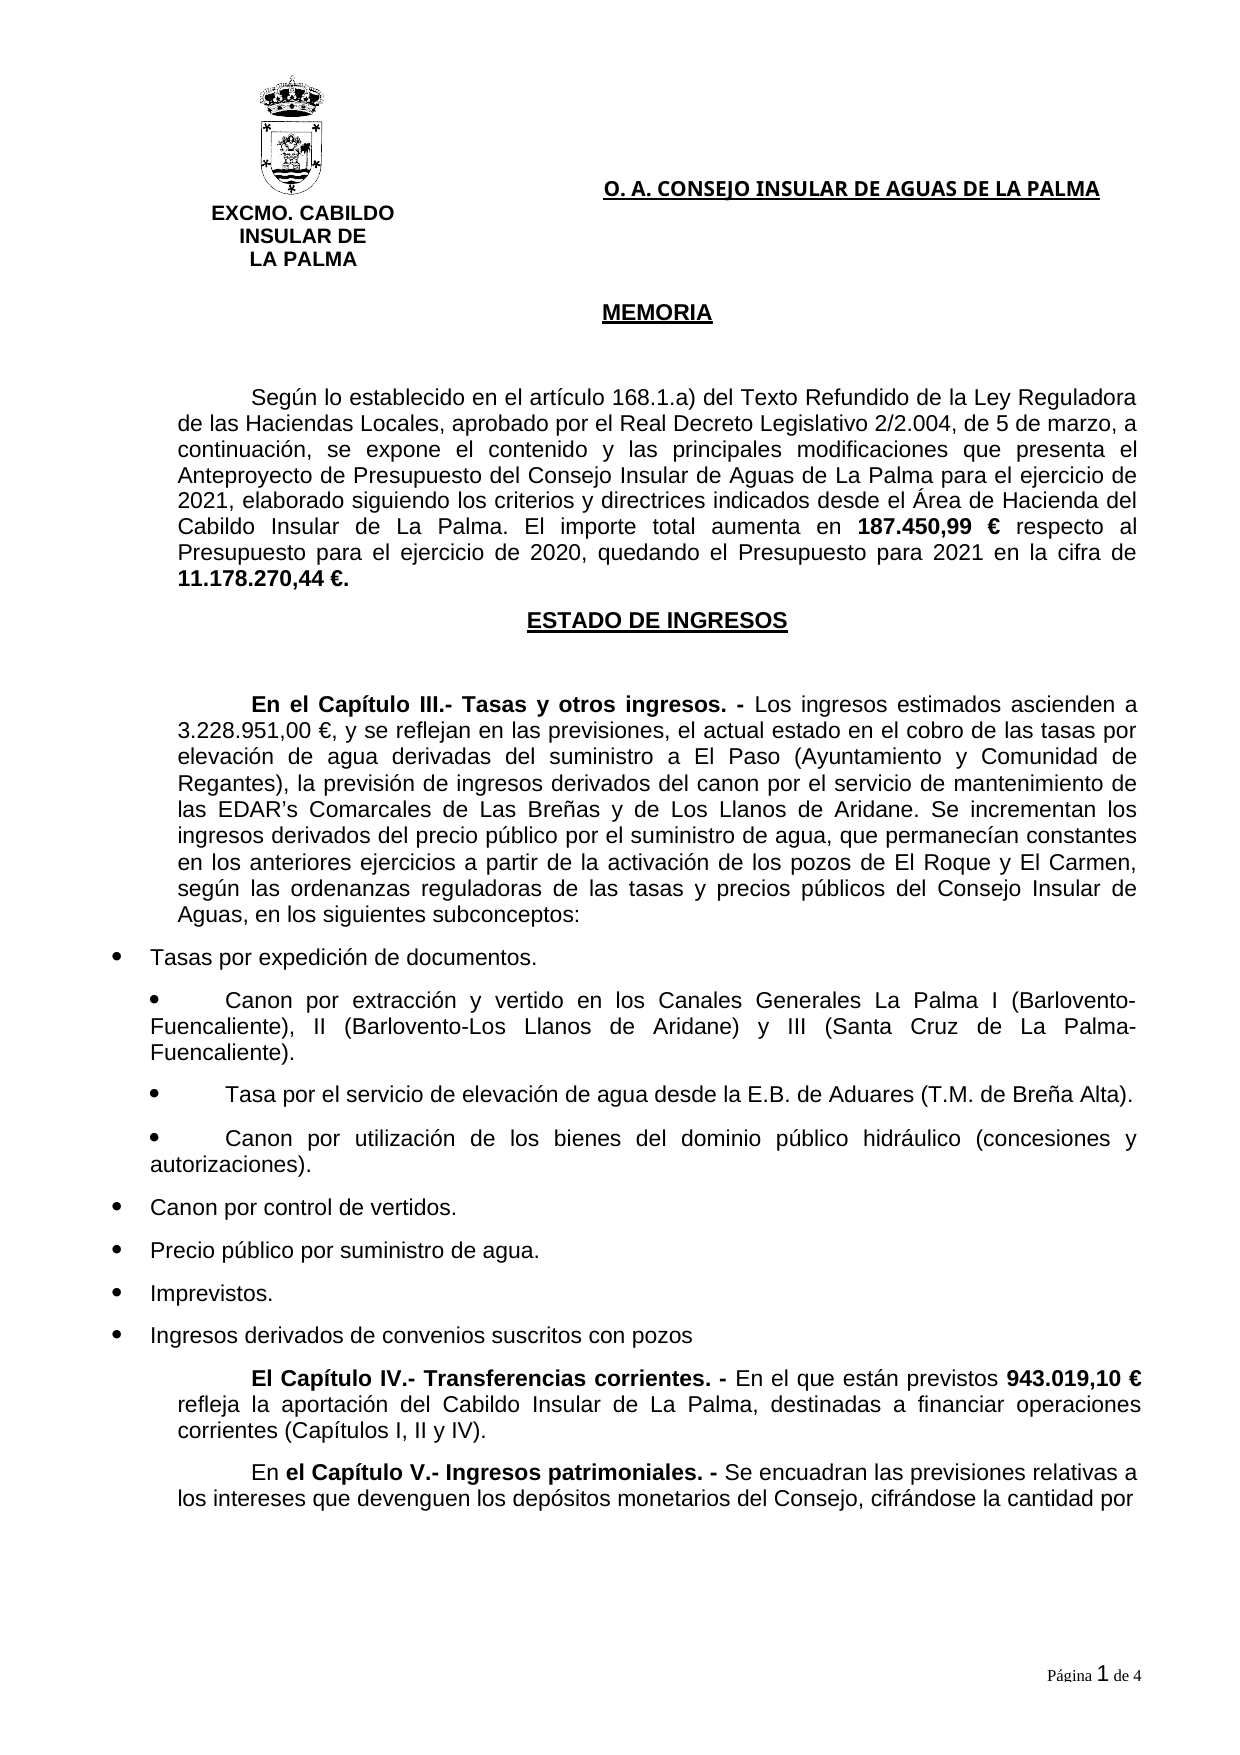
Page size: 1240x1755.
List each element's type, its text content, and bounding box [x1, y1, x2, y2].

list Canon por extracción y vertido en los Canales Generales La Palma I (Barlovento- Fuencaliente), II (Barlovento-Los Llanos de Aridane) y III (Santa Cruz de La Palma- Fuencaliente). [150, 987, 1137, 1065]
text EXCMO. CABILDO INSULAR DE [162, 202, 443, 248]
list Tasa por el servicio de elevación de agua desde la E.B. de Aduares (T.M. de Breña Alta). [150, 1082, 1137, 1108]
list Canon por utilización de los bienes del dominio público hidráulico (concesiones y autorizaciones). [150, 1125, 1137, 1177]
list Imprevistos. [112, 1279, 1154, 1306]
list Canon por control de vertidos. [112, 1194, 1154, 1221]
text En el Capítulo III.- Tasas y otros ingresos. - Los ingresos estimados ascienden a 3.228.951,00 €, y se reflejan en las previsiones, el actual estado en el cobro de las tasas por elevación de agua derivadas del suministro a El Paso (Ayuntamiento y Comunidad de Regantes), la previsión de ingresos derivados del canon por el servicio de mantenimiento de las EDAR’s Comarcales de Las Breñas y de Los Llanos de Aridane. Se incrementan los ingresos derivados del precio público por el suministro de agua, que permanecían constantes en los anteriores ejercicios a partir de la activación de los pozos de El Roque y El Carmen, según las ordenanzas reguladoras de las tasas y precios públicos del Consejo Insular de Aguas, en los siguientes subconceptos: [177, 691, 1138, 928]
list Ingresos derivados de convenios suscritos con pozos [112, 1322, 1154, 1349]
list Precio público por suministro de agua. [112, 1237, 1154, 1263]
text MEMORIA [162, 299, 1152, 325]
list Tasas por expedición de documentos. [112, 944, 1154, 971]
text ESTADO DE INGRESOS [162, 607, 1152, 633]
text En el Capítulo V.- Ingresos patrimoniales. - Se encuadran las previsiones relativas a los intereses que devenguen los depósitos monetarios del Consejo, cifrándose la cantidad por [177, 1460, 1138, 1511]
text LA PALMA [162, 248, 444, 272]
text O. A. CONSEJO INSULAR DE AGUAS DE LA PALMA [603, 177, 1154, 202]
text El Capítulo IV.- Transferencias corrientes. - En el que están previstos 943.019,10 € refleja la aportación del Cabildo Insular de La Palma, destinadas a financiar operaciones corrientes (Capítulos I, II y IV). [177, 1365, 1142, 1444]
text Según lo establecido en el artículo 168.1.a) del Texto Refundido de la Ley Reguladora de las Haciendas Locales, aprobado por el Real Decreto Legislativo 2/2.004, de 5 de marzo, a continuación, se expone el contenido y las principales modificaciones que presenta el Anteproyecto de Presupuesto del Consejo Insular de Aguas de La Palma para el ejercicio de 2021, elaborado siguiendo los criterios y directrices indicados desde el Área de Hacienda del Cabildo Insular de La Palma. El importe total aumenta en 187.450,99 € respecto al Presupuesto para el ejercicio de 2020, quedando el Presupuesto para 2021 en la cifra de 11.178.270,44 €. [177, 385, 1138, 591]
